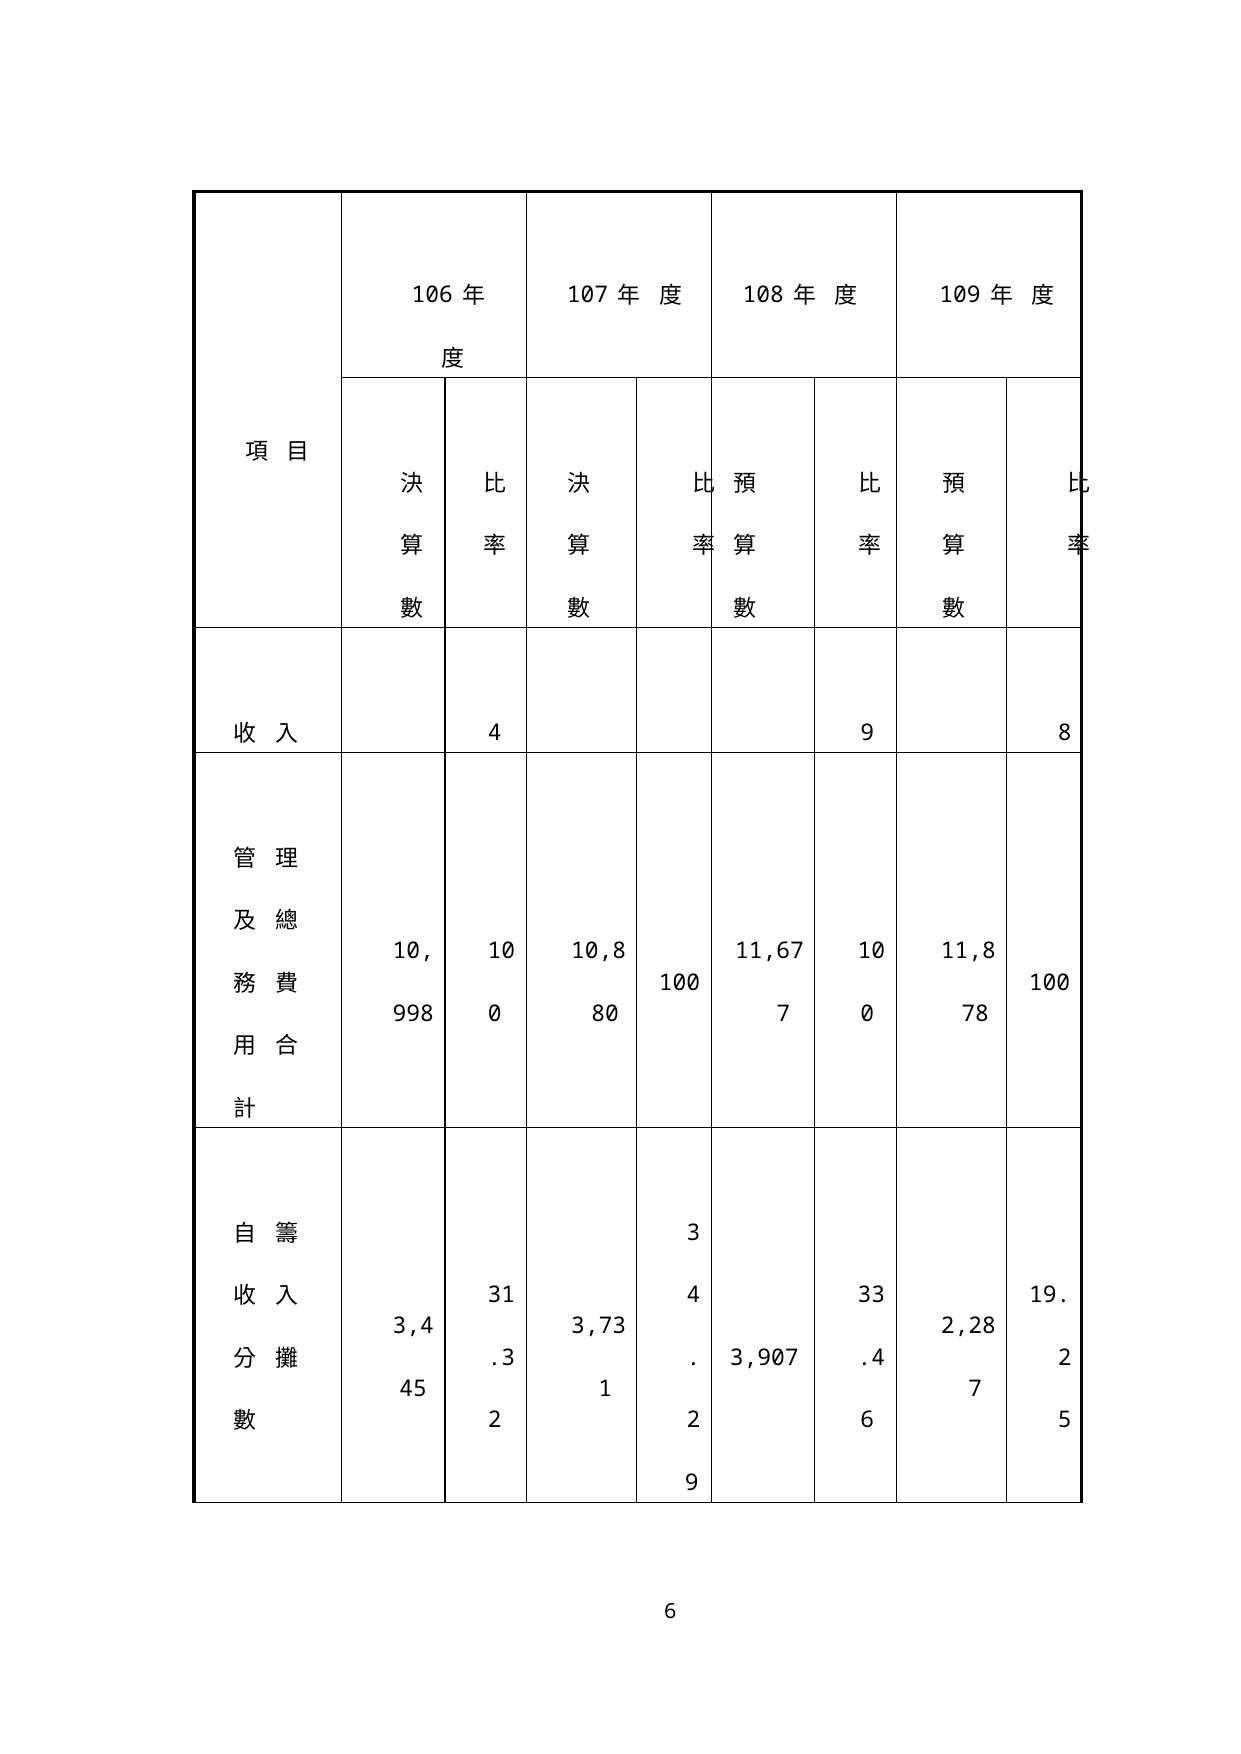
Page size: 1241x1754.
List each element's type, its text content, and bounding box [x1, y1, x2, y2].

table_cell 收入 [196, 628, 341, 752]
table_cell 比率 [815, 378, 896, 627]
table_cell 33.46 [815, 1128, 896, 1502]
table_header 109年度 [897, 193, 1080, 377]
table_header 106年度 [342, 193, 526, 377]
table_cell 100 [815, 753, 896, 1127]
table_cell 自籌收入分攤數 [196, 1128, 341, 1502]
table_cell 預算數 [712, 378, 814, 627]
table_cell 34.29 [637, 1128, 711, 1502]
table_cell 4 [446, 628, 526, 752]
table_cell 3,907 [712, 1128, 814, 1502]
table_cell [712, 628, 814, 752]
table_header 項目 [196, 193, 341, 627]
table_cell [342, 628, 444, 752]
table_cell 100 [1007, 753, 1080, 1127]
table_cell [897, 628, 1006, 752]
table_cell 2,287 [897, 1128, 1006, 1502]
table_cell 100 [446, 753, 526, 1127]
table_header 108年度 [712, 193, 896, 377]
table_cell 100 [637, 753, 711, 1127]
table_cell 決算數 [527, 378, 636, 627]
table_cell 10,880 [527, 753, 636, 1127]
table_cell 比率 [446, 378, 526, 627]
table_cell 9 [815, 628, 896, 752]
table_cell 8 [1007, 628, 1080, 752]
table_cell 10,998 [342, 753, 444, 1127]
table_cell 決算數 [342, 378, 444, 627]
table_cell 11,878 [897, 753, 1006, 1127]
table_cell 19.25 [1007, 1128, 1080, 1502]
table_header 107年度 [527, 193, 711, 377]
table_cell 管理及總務費用合計 [196, 753, 341, 1127]
table_cell 比率 [1007, 378, 1080, 627]
table_cell [637, 628, 711, 752]
table_cell 11,677 [712, 753, 814, 1127]
table_cell 預算數 [897, 378, 1006, 627]
table_cell [527, 628, 636, 752]
table_cell 3,731 [527, 1128, 636, 1502]
table_cell 比率 [637, 378, 711, 627]
table_cell 31.32 [446, 1128, 526, 1502]
table_cell 3,445 [342, 1128, 444, 1502]
